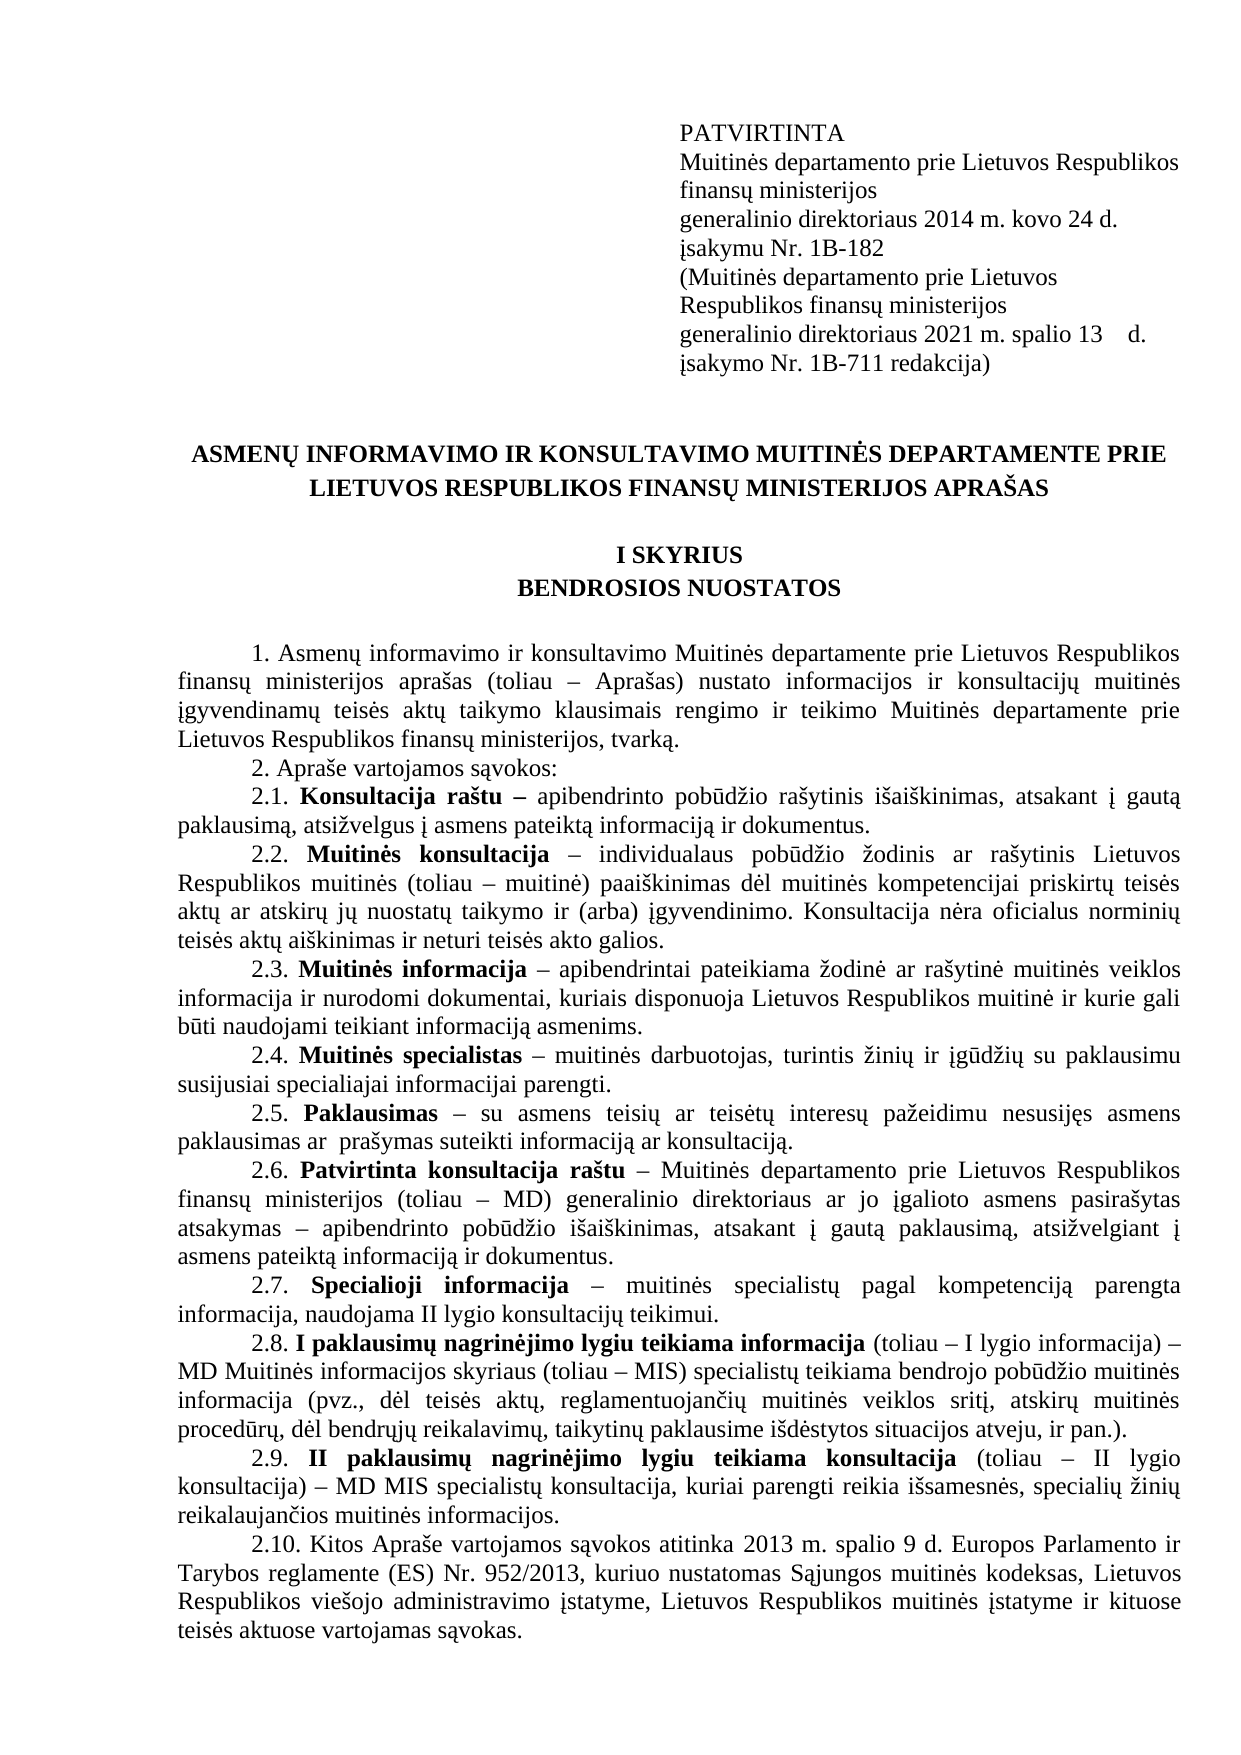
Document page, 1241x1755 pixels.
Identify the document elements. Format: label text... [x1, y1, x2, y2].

text I SKYRIUS [177, 540, 1181, 568]
text (Muitinės departamento prie Lietuvos Respublikos finansų ministerijos [679, 262, 1181, 319]
text 1. Asmenų informavimo ir konsultavimo Muitinės departamente prie Lietuvos Respublikos finansų ministerijos aprašas (toliau – Aprašas) nustato informacijos ir konsultacijų muitinės įgyvendinamų teisės aktų taikymo klausimais rengimo ir teikimo Muitinės departamente prie Lietuvos Respublikos finansų ministerijos, tvarką. [177, 638, 1181, 753]
text BENDROSIOS NUOSTATOS [177, 573, 1181, 602]
text generalinio direktoriaus 2021 m. spalio 13 d. įsakymo Nr. 1B-711 redakcija) [679, 319, 1181, 377]
text 2.3. Muitinės informacija – apibendrintai pateikiama žodinė ar rašytinė muitinės veiklos informacija ir nurodomi dokumentai, kuriais disponuoja Lietuvos Respublikos muitinė ir kurie gali būti naudojami teikiant informaciją asmenims. [177, 954, 1181, 1040]
text 2.10. Kitos Apraše vartojamos sąvokos atitinka 2013 m. spalio 9 d. Europos Parlamento ir Tarybos reglamente (ES) Nr. 952/2013, kuriuo nustatomas Sąjungos muitinės kodeksas, Lietuvos Respublikos viešojo administravimo įstatyme, Lietuvos Respublikos muitinės įstatyme ir kituose teisės aktuose vartojamas sąvokas. [177, 1529, 1181, 1644]
text 2.6. Patvirtinta konsultacija raštu – Muitinės departamento prie Lietuvos Respublikos finansų ministerijos (toliau – MD) generalinio direktoriaus ar jo įgalioto asmens pasirašytas atsakymas – apibendrinto pobūdžio išaiškinimas, atsakant į gautą paklausimą, atsižvelgiant į asmens pateiktą informaciją ir dokumentus. [177, 1155, 1181, 1270]
text 2.8. I paklausimų nagrinėjimo lygiu teikiama informacija (toliau – I lygio informacija) – MD Muitinės informacijos skyriaus (toliau – MIS) specialistų teikiama bendrojo pobūdžio muitinės informacija (pvz., dėl teisės aktų, reglamentuojančių muitinės veiklos sritį, atskirų muitinės procedūrų, dėl bendrųjų reikalavimų, taikytinų paklausime išdėstytos situacijos atveju, ir pan.). [177, 1328, 1181, 1443]
text 2.7. Specialioji informacija – muitinės specialistų pagal kompetenciją parengta informacija, naudojama II lygio konsultacijų teikimui. [177, 1270, 1181, 1328]
text 2.5. Paklausimas – su asmens teisių ar teisėtų interesų pažeidimu nesusijęs asmens paklausimas ar prašymas suteikti informaciją ar konsultaciją. [177, 1098, 1181, 1155]
text 2. Apraše vartojamos sąvokos: [177, 753, 1181, 781]
text ASMENŲ INFORMAVIMO IR KONSULTAVIMO MUITINĖS DEPARTAMENTE PRIE LIETUVOS RESPUBLIKOS FINANSŲ MINISTERIJOS APRAŠAS [177, 439, 1181, 501]
text 2.2. Muitinės konsultacija – individualaus pobūdžio žodinis ar rašytinis Lietuvos Respublikos muitinės (toliau – muitinė) paaiškinimas dėl muitinės kompetencijai priskirtų teisės aktų ar atskirų jų nuostatų taikymo ir (arba) įgyvendinimo. Konsultacija nėra oficialus norminių teisės aktų aiškinimas ir neturi teisės akto galios. [177, 839, 1181, 954]
text 2.9. II paklausimų nagrinėjimo lygiu teikiama konsultacija (toliau – II lygio konsultacija) – MD MIS specialistų konsultacija, kuriai parengti reikia išsamesnės, specialių žinių reikalaujančios muitinės informacijos. [177, 1443, 1181, 1529]
text PATVIRTINTA [679, 118, 1181, 147]
text generalinio direktoriaus 2014 m. kovo 24 d. įsakymu Nr. 1B-182 [679, 204, 1181, 262]
text 2.1. Konsultacija raštu – apibendrinto pobūdžio rašytinis išaiškinimas, atsakant į gautą paklausimą, atsižvelgus į asmens pateiktą informaciją ir dokumentus. [177, 781, 1181, 839]
text Muitinės departamento prie Lietuvos Respublikos finansų ministerijos [679, 147, 1181, 204]
text 2.4. Muitinės specialistas – muitinės darbuotojas, turintis žinių ir įgūdžių su paklausimu susijusiai specialiajai informacijai parengti. [177, 1040, 1181, 1098]
